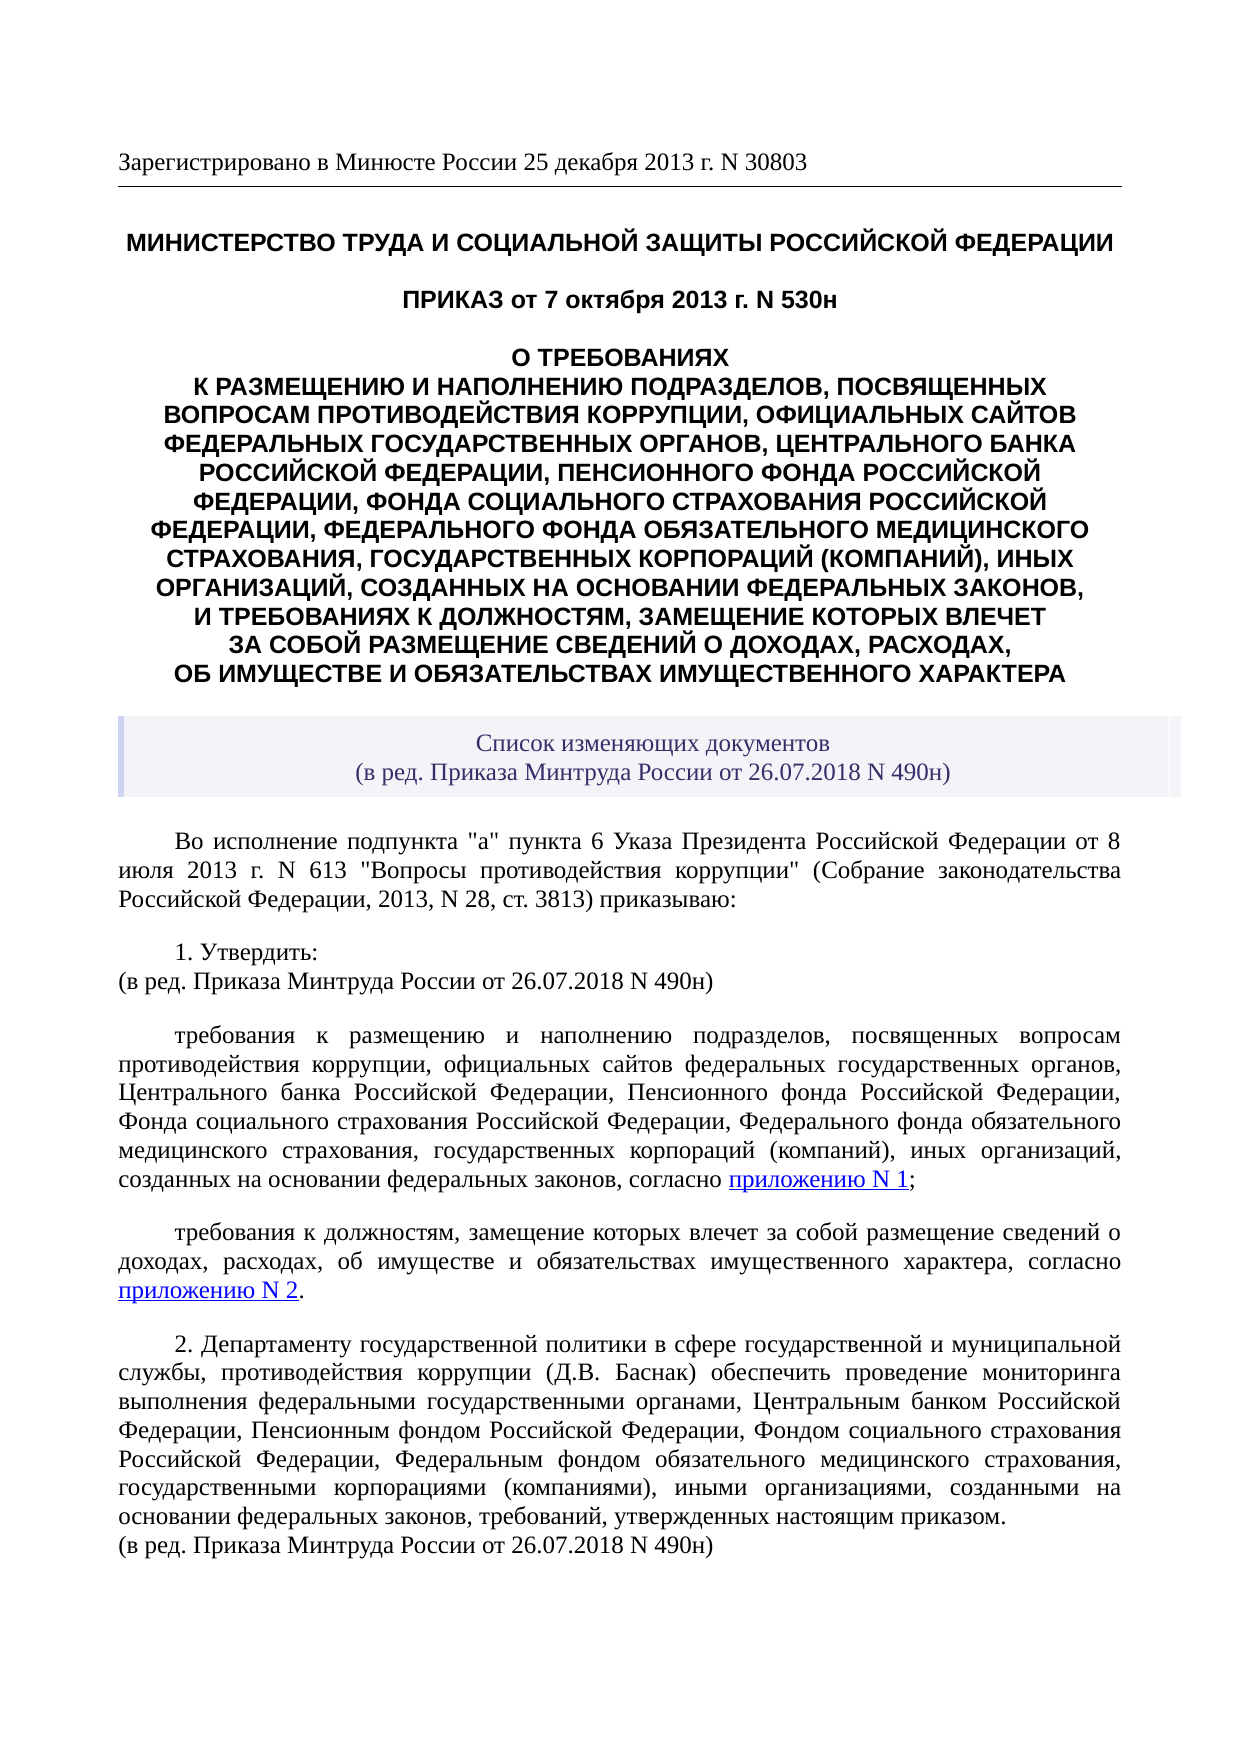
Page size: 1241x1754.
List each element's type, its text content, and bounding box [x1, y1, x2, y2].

title СТРАХОВАНИЯ, ГОСУДАРСТВЕННЫХ КОРПОРАЦИЙ (КОМПАНИЙ), ИНЫХ [118, 544, 1122, 573]
title ОРГАНИЗАЦИЙ, СОЗДАННЫХ НА ОСНОВАНИИ ФЕДЕРАЛЬНЫХ ЗАКОНОВ, [118, 573, 1122, 601]
title МИНИСТЕРСТВО ТРУДА И СОЦИАЛЬНОЙ ЗАЩИТЫ РОССИЙСКОЙ ФЕДЕРАЦИИ [118, 228, 1122, 256]
title ФЕДЕРАЦИИ, ФЕДЕРАЛЬНОГО ФОНДА ОБЯЗАТЕЛЬНОГО МЕДИЦИНСКОГО [118, 515, 1122, 544]
title ВОПРОСАМ ПРОТИВОДЕЙСТВИЯ КОРРУПЦИИ, ОФИЦИАЛЬНЫХ САЙТОВ [118, 400, 1122, 429]
title О ТРЕБОВАНИЯХ [118, 343, 1122, 371]
text требования к размещению и наполнению подразделов, посвященных вопросам противодействия коррупции, официальных сайтов федеральных государственных органов, Центрального банка Российской Федерации, Пенсионного фонда Российской Федерации, Фонда социального страхования Российской Федерации, Федерального фонда обязательного медицинского страхования, государственных корпораций (компаний), иных организаций, созданных на основании федеральных законов, согласно приложению N 1; [118, 1020, 1122, 1192]
text 2. Департаменту государственной политики в сфере государственной и муниципальной службы, противодействия коррупции (Д.В. Баснак) обеспечить проведение мониторинга выполнения федеральными государственными органами, Центральным банком Российской Федерации, Пенсионным фондом Российской Федерации, Фондом социального страхования Российской Федерации, Федеральным фондом обязательного медицинского страхования, государственными корпорациями (компаниями), иными организациями, созданными на основании федеральных законов, требований, утвержденных настоящим приказом. [118, 1329, 1122, 1530]
text Во исполнение подпункта "а" пункта 6 Указа Президента Российской Федерации от 8 июля 2013 г. N 613 "Вопросы противодействия коррупции" (Собрание законодательства Российской Федерации, 2013, N 28, ст. 3813) приказываю: [118, 826, 1122, 912]
table_header [124, 716, 136, 797]
title ЗА СОБОЙ РАЗМЕЩЕНИЕ СВЕДЕНИЙ О ДОХОДАХ, РАСХОДАХ, [118, 630, 1122, 659]
text (в ред. Приказа Минтруда России от 26.07.2018 N 490н) [118, 1530, 1122, 1559]
title ФЕДЕРАЛЬНЫХ ГОСУДАРСТВЕННЫХ ОРГАНОВ, ЦЕНТРАЛЬНОГО БАНКА [118, 429, 1122, 458]
title ОБ ИМУЩЕСТВЕ И ОБЯЗАТЕЛЬСТВАХ ИМУЩЕСТВЕННОГО ХАРАКТЕРА [118, 659, 1122, 688]
title ФЕДЕРАЦИИ, ФОНДА СОЦИАЛЬНОГО СТРАХОВАНИЯ РОССИЙСКОЙ [118, 486, 1122, 515]
text 1. Утвердить: [118, 937, 1122, 966]
title И ТРЕБОВАНИЯХ К ДОЛЖНОСТЯМ, ЗАМЕЩЕНИЕ КОТОРЫХ ВЛЕЧЕТ [118, 601, 1122, 630]
table_header [118, 716, 124, 797]
text требования к должностям, замещение которых влечет за собой размещение сведений о доходах, расходах, об имуществе и обязательствах имущественного характера, согласно приложению N 2. [118, 1217, 1122, 1304]
table_header [1170, 716, 1181, 797]
title РОССИЙСКОЙ ФЕДЕРАЦИИ, ПЕНСИОННОГО ФОНДА РОССИЙСКОЙ [118, 458, 1122, 486]
table_header Список изменяющих документов (в ред. Приказа Минтруда России от 26.07.2018 N 490н) [136, 716, 1169, 797]
text Зарегистрировано в Минюсте России 25 декабря 2013 г. N 30803 [118, 147, 1122, 176]
title ПРИКАЗ от 7 октября 2013 г. N 530н [118, 285, 1122, 314]
title К РАЗМЕЩЕНИЮ И НАПОЛНЕНИЮ ПОДРАЗДЕЛОВ, ПОСВЯЩЕННЫХ [118, 371, 1122, 400]
text (в ред. Приказа Минтруда России от 26.07.2018 N 490н) [118, 966, 1122, 995]
